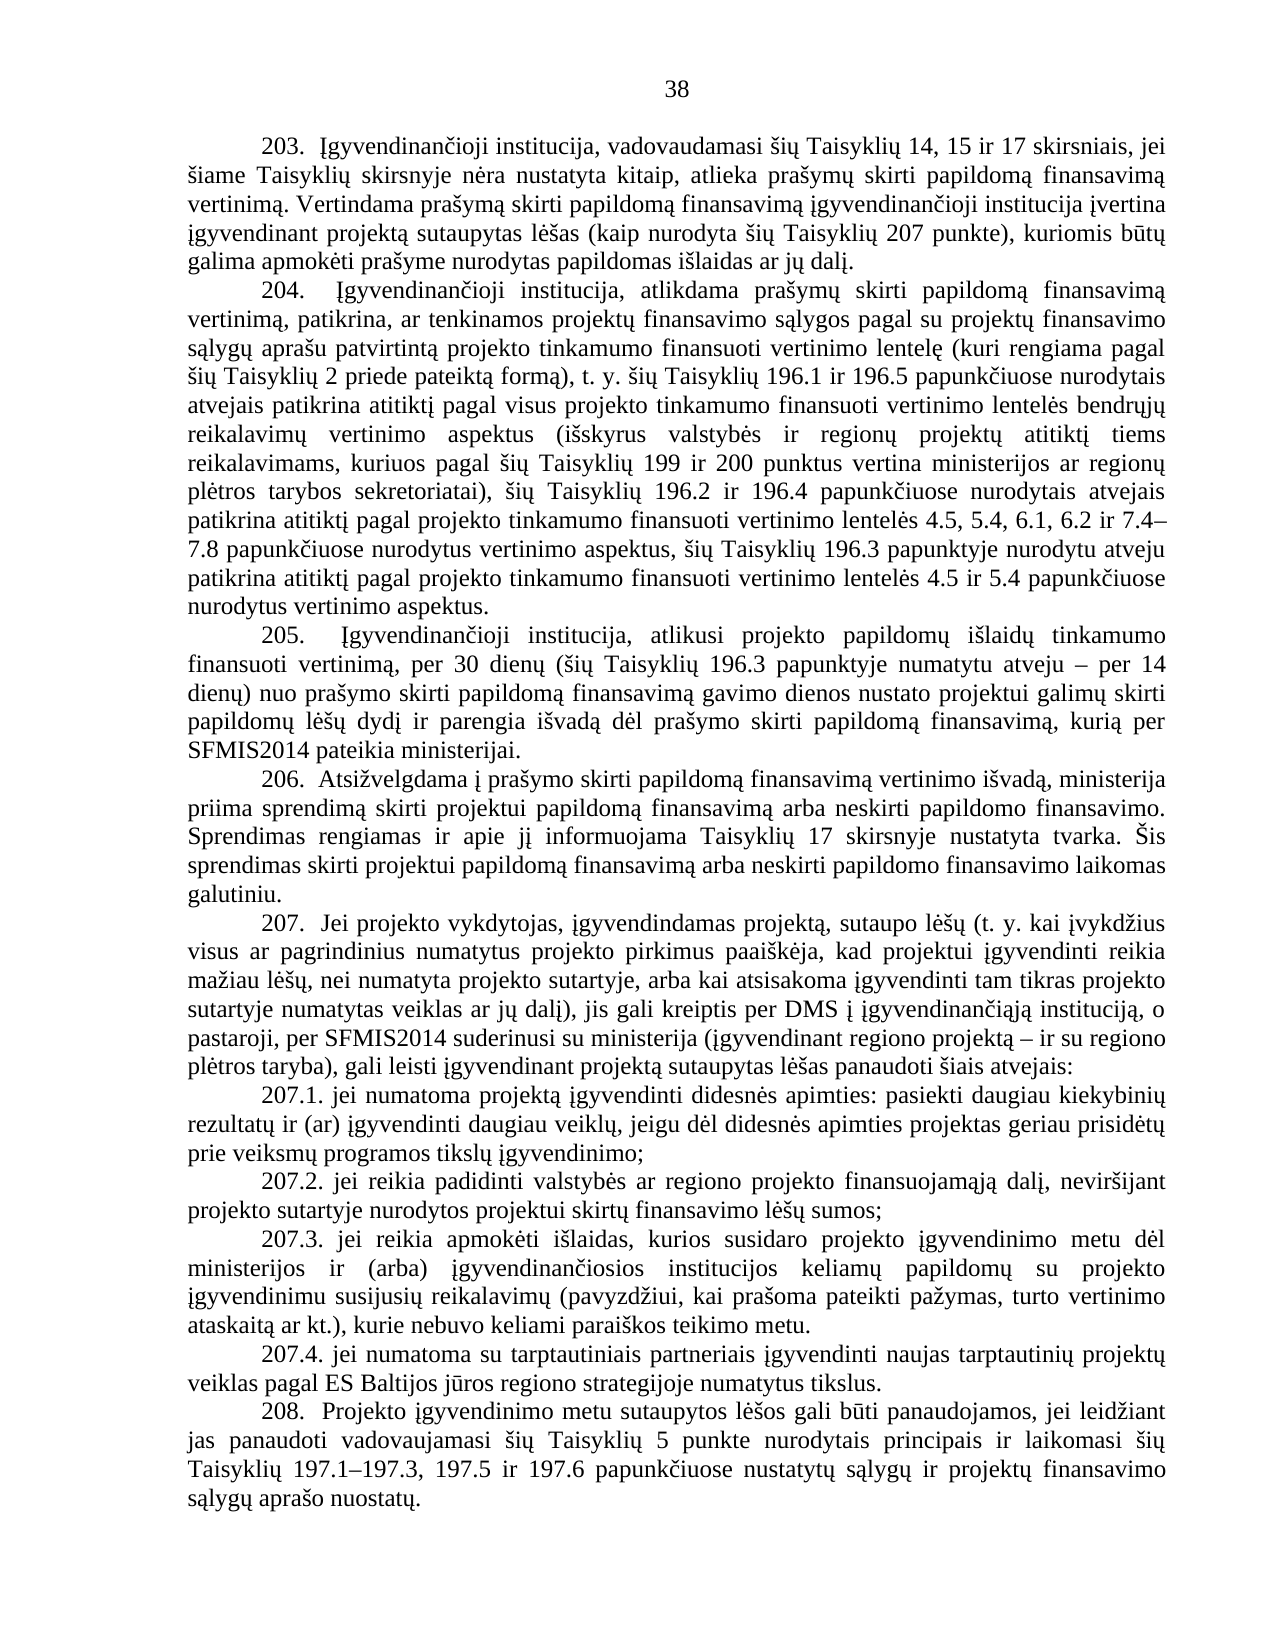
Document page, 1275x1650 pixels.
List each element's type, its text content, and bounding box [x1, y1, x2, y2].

text 208. Projekto įgyvendinimo metu sutaupytos lėšos gali būti panaudojamos, jei leidžiant jas panaudoti vadovaujamasi šių Taisyklių 5 punkte nurodytais principais ir laikomasi šių Taisyklių 197.1–197.3, 197.5 ir 197.6 papunkčiuose nustatytų sąlygų ir projektų finansavimo sąlygų aprašo nuostatų. [187, 1396, 1167, 1511]
text 207.3. jei reikia apmokėti išlaidas, kurios susidaro projekto įgyvendinimo metu dėl ministerijos ir (arba) įgyvendinančiosios institucijos keliamų papildomų su projekto įgyvendinimu susijusių reikalavimų (pavyzdžiui, kai prašoma pateikti pažymas, turto vertinimo ataskaitą ar kt.), kurie nebuvo keliami paraiškos teikimo metu. [187, 1224, 1167, 1339]
text 207.1. jei numatoma projektą įgyvendinti didesnės apimties: pasiekti daugiau kiekybinių rezultatų ir (ar) įgyvendinti daugiau veiklų, jeigu dėl didesnės apimties projektas geriau prisidėtų prie veiksmų programos tikslų įgyvendinimo; [187, 1080, 1167, 1166]
text 204. Įgyvendinančioji institucija, atlikdama prašymų skirti papildomą finansavimą vertinimą, patikrina, ar tenkinamos projektų finansavimo sąlygos pagal su projektų finansavimo sąlygų aprašu patvirtintą projekto tinkamumo finansuoti vertinimo lentelę (kuri rengiama pagal šių Taisyklių 2 priede pateiktą formą), t. y. šių Taisyklių 196.1 ir 196.5 papunkčiuose nurodytais atvejais patikrina atitiktį pagal visus projekto tinkamumo finansuoti vertinimo lentelės bendrųjų reikalavimų vertinimo aspektus (išskyrus valstybės ir regionų projektų atitiktį tiems reikalavimams, kuriuos pagal šių Taisyklių 199 ir 200 punktus vertina ministerijos ar regionų plėtros tarybos sekretoriatai), šių Taisyklių 196.2 ir 196.4 papunkčiuose nurodytais atvejais patikrina atitiktį pagal projekto tinkamumo finansuoti vertinimo lentelės 4.5, 5.4, 6.1, 6.2 ir 7.4–7.8 papunkčiuose nurodytus vertinimo aspektus, šių Taisyklių 196.3 papunktyje nurodytu atveju patikrina atitiktį pagal projekto tinkamumo finansuoti vertinimo lentelės 4.5 ir 5.4 papunkčiuose nurodytus vertinimo aspektus. [187, 275, 1167, 620]
text 203. Įgyvendinančioji institucija, vadovaudamasi šių Taisyklių 14, 15 ir 17 skirsniais, jei šiame Taisyklių skirsnyje nėra nustatyta kitaip, atlieka prašymų skirti papildomą finansavimą vertinimą. Vertindama prašymą skirti papildomą finansavimą įgyvendinančioji institucija įvertina įgyvendinant projektą sutaupytas lėšas (kaip nurodyta šių Taisyklių 207 punkte), kuriomis būtų galima apmokėti prašyme nurodytas papildomas išlaidas ar jų dalį. [187, 131, 1167, 275]
text 207.4. jei numatoma su tarptautiniais partneriais įgyvendinti naujas tarptautinių projektų veiklas pagal ES Baltijos jūros regiono strategijoje numatytus tikslus. [187, 1339, 1167, 1396]
text 206. Atsižvelgdama į prašymo skirti papildomą finansavimą vertinimo išvadą, ministerija priima sprendimą skirti projektui papildomą finansavimą arba neskirti papildomo finansavimo. Sprendimas rengiamas ir apie jį informuojama Taisyklių 17 skirsnyje nustatyta tvarka. Šis sprendimas skirti projektui papildomą finansavimą arba neskirti papildomo finansavimo laikomas galutiniu. [187, 764, 1167, 908]
text 207. Jei projekto vykdytojas, įgyvendindamas projektą, sutaupo lėšų (t. y. kai įvykdžius visus ar pagrindinius numatytus projekto pirkimus paaiškėja, kad projektui įgyvendinti reikia mažiau lėšų, nei numatyta projekto sutartyje, arba kai atsisakoma įgyvendinti tam tikras projekto sutartyje numatytas veiklas ar jų dalį), jis gali kreiptis per DMS į įgyvendinančiąją instituciją, o pastaroji, per SFMIS2014 suderinusi su ministerija (įgyvendinant regiono projektą – ir su regiono plėtros taryba), gali leisti įgyvendinant projektą sutaupytas lėšas panaudoti šiais atvejais: [187, 908, 1167, 1080]
text 207.2. jei reikia padidinti valstybės ar regiono projekto finansuojamąją dalį, neviršijant projekto sutartyje nurodytos projektui skirtų finansavimo lėšų sumos; [187, 1166, 1167, 1224]
text 205. Įgyvendinančioji institucija, atlikusi projekto papildomų išlaidų tinkamumo finansuoti vertinimą, per 30 dienų (šių Taisyklių 196.3 papunktyje numatytu atveju – per 14 dienų) nuo prašymo skirti papildomą finansavimą gavimo dienos nustato projektui galimų skirti papildomų lėšų dydį ir parengia išvadą dėl prašymo skirti papildomą finansavimą, kurią per SFMIS2014 pateikia ministerijai. [187, 620, 1167, 764]
